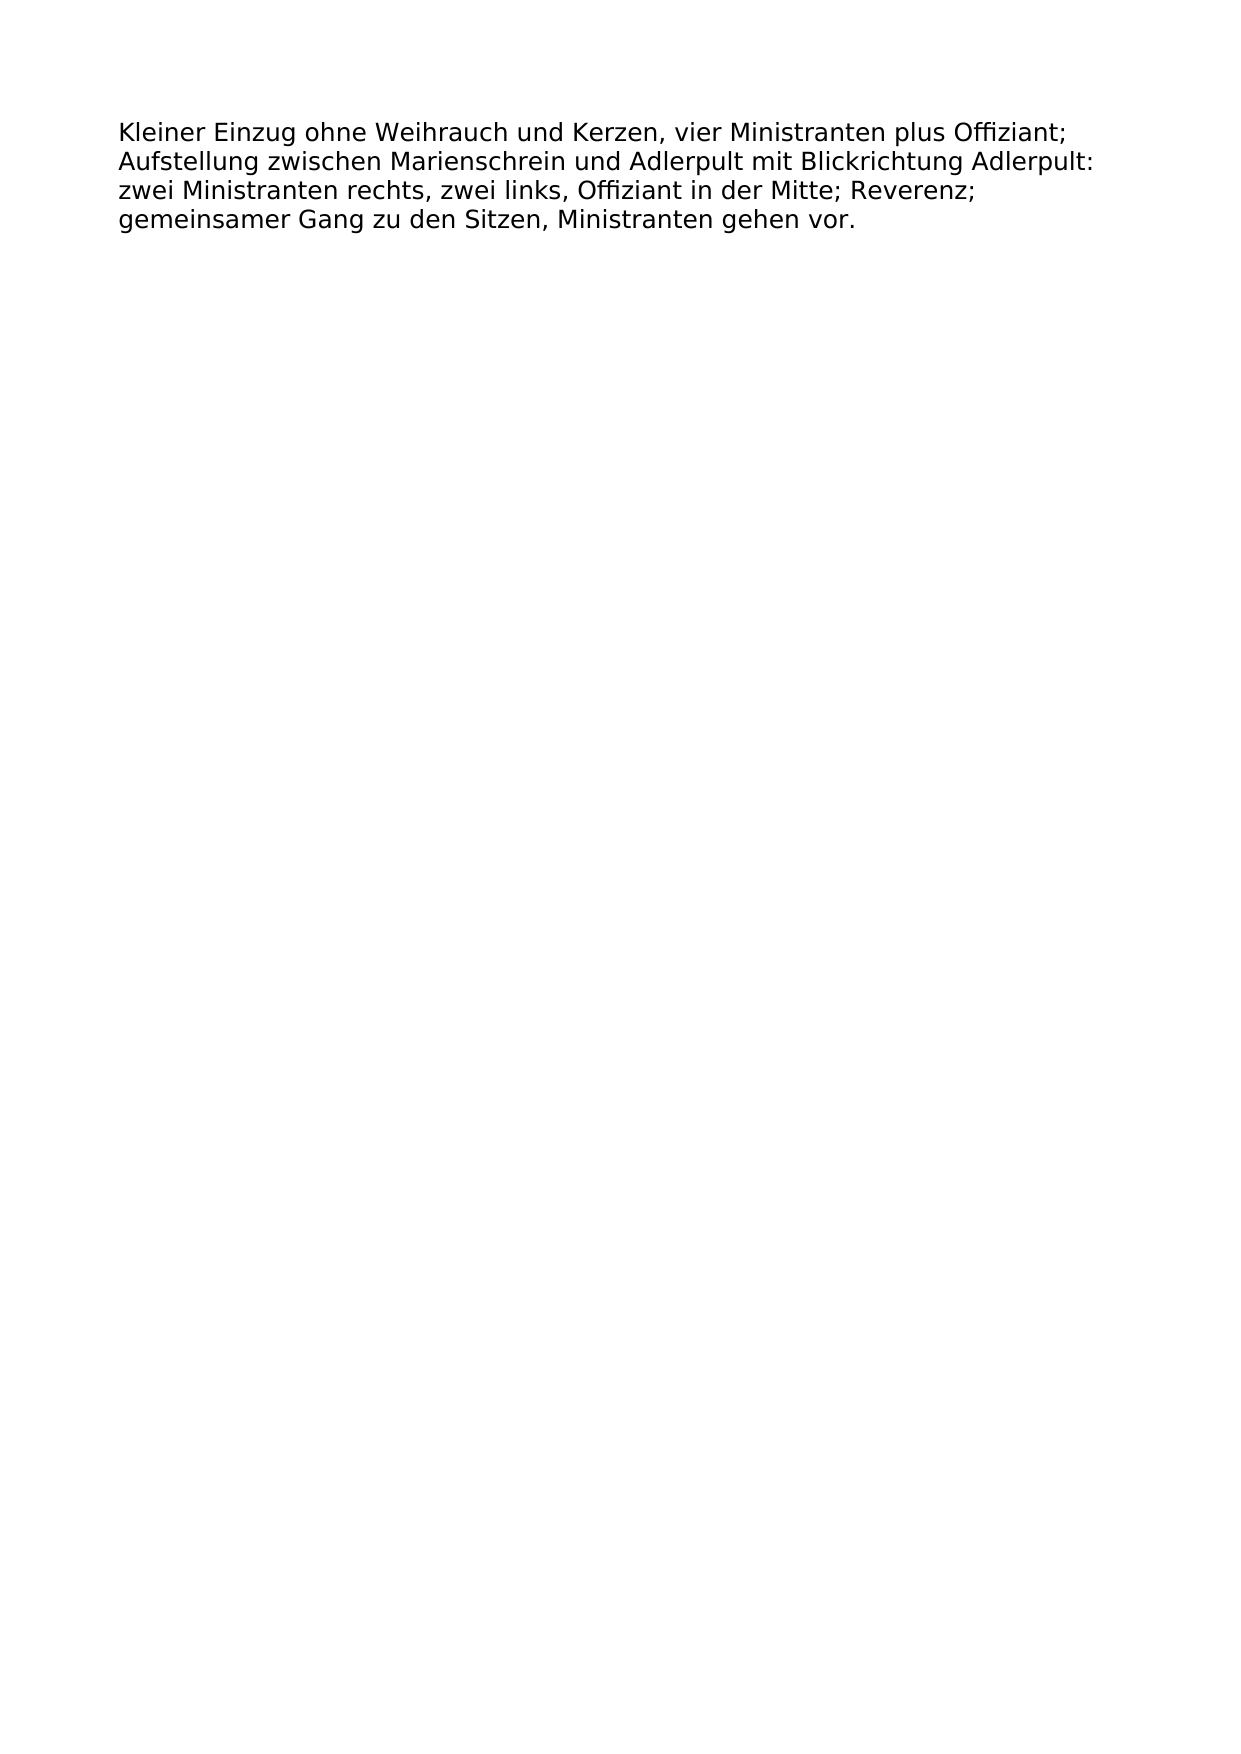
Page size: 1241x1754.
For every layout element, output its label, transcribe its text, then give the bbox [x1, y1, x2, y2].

text Kleiner Einzug ohne Weihrauch und Kerzen, vier Ministranten plus Offiziant; Aufstellung zwischen Marienschrein und Adlerpult mit Blickrichtung Adlerpult: zwei Ministranten rechts, zwei links, Offiziant in der Mitte; Reverenz; gemeinsamer Gang zu den Sitzen, Ministranten gehen vor. [118, 118, 1122, 235]
